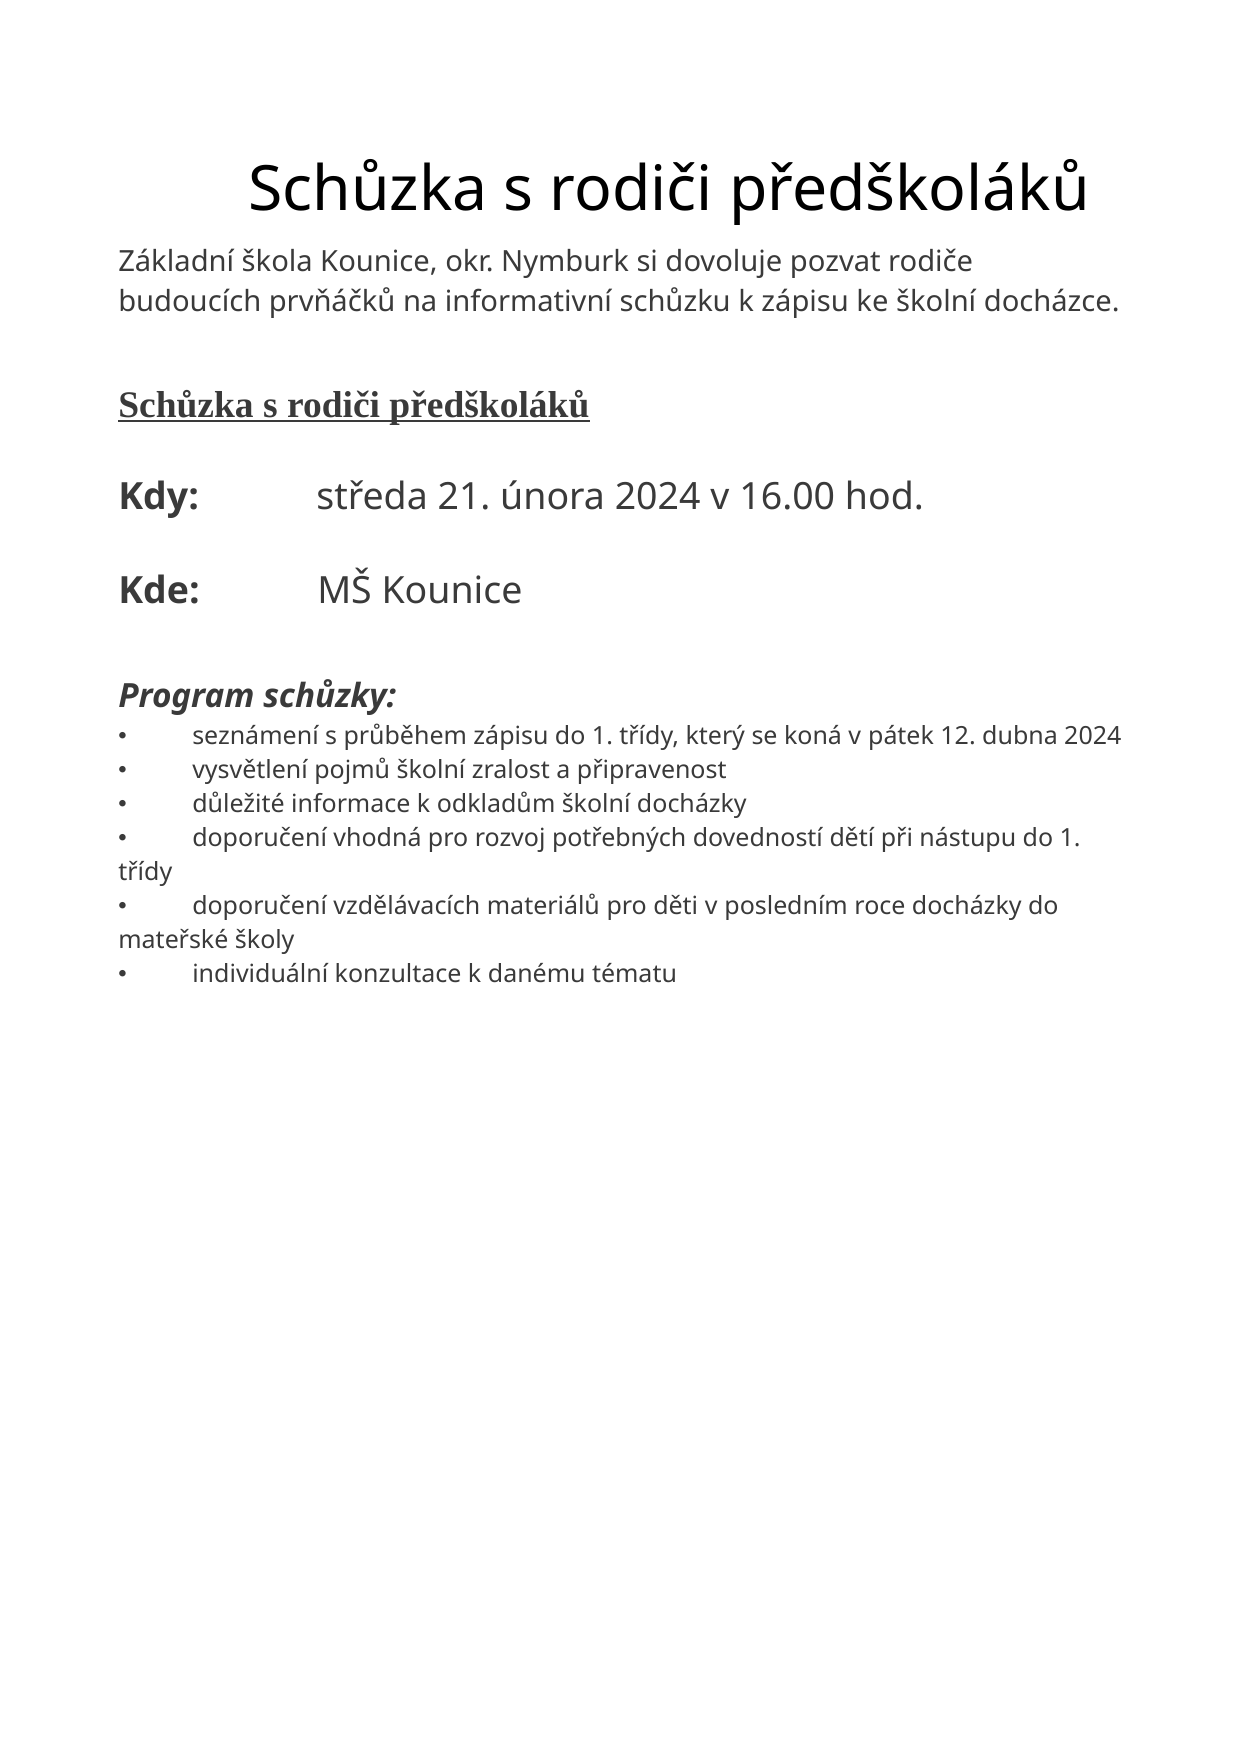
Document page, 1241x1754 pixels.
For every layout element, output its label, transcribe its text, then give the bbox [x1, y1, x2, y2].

list vysvětlení pojmů školní zralost a připravenost [118, 751, 1122, 785]
list důležité informace k odkladům školní docházky [118, 785, 1122, 819]
text Kdy: středa 21. února 2024 v 16.00 hod. [118, 469, 1122, 520]
subtitle Schůzka s rodiči předškoláků [118, 143, 1122, 228]
text Kde: MŠ Kounice [118, 563, 1122, 614]
text Program schůzky: [118, 672, 1122, 717]
list individuální konzultace k danému tématu [118, 956, 1122, 990]
text Základní škola Kounice, okr. Nymburk si dovoluje pozvat rodiče budoucích prvňáčků na informativní schůzku k zápisu ke školní docházce. [118, 241, 1122, 320]
list doporučení vzdělávacích materiálů pro děti v posledním roce docházky do mateřské školy [118, 888, 1122, 956]
list seznámení s průběhem zápisu do 1. třídy, který se koná v pátek 12. dubna 2024 [118, 717, 1122, 751]
list doporučení vhodná pro rozvoj potřebných dovedností dětí při nástupu do 1. třídy [118, 819, 1122, 888]
text Schůzka s rodiči předškoláků [118, 383, 1122, 426]
